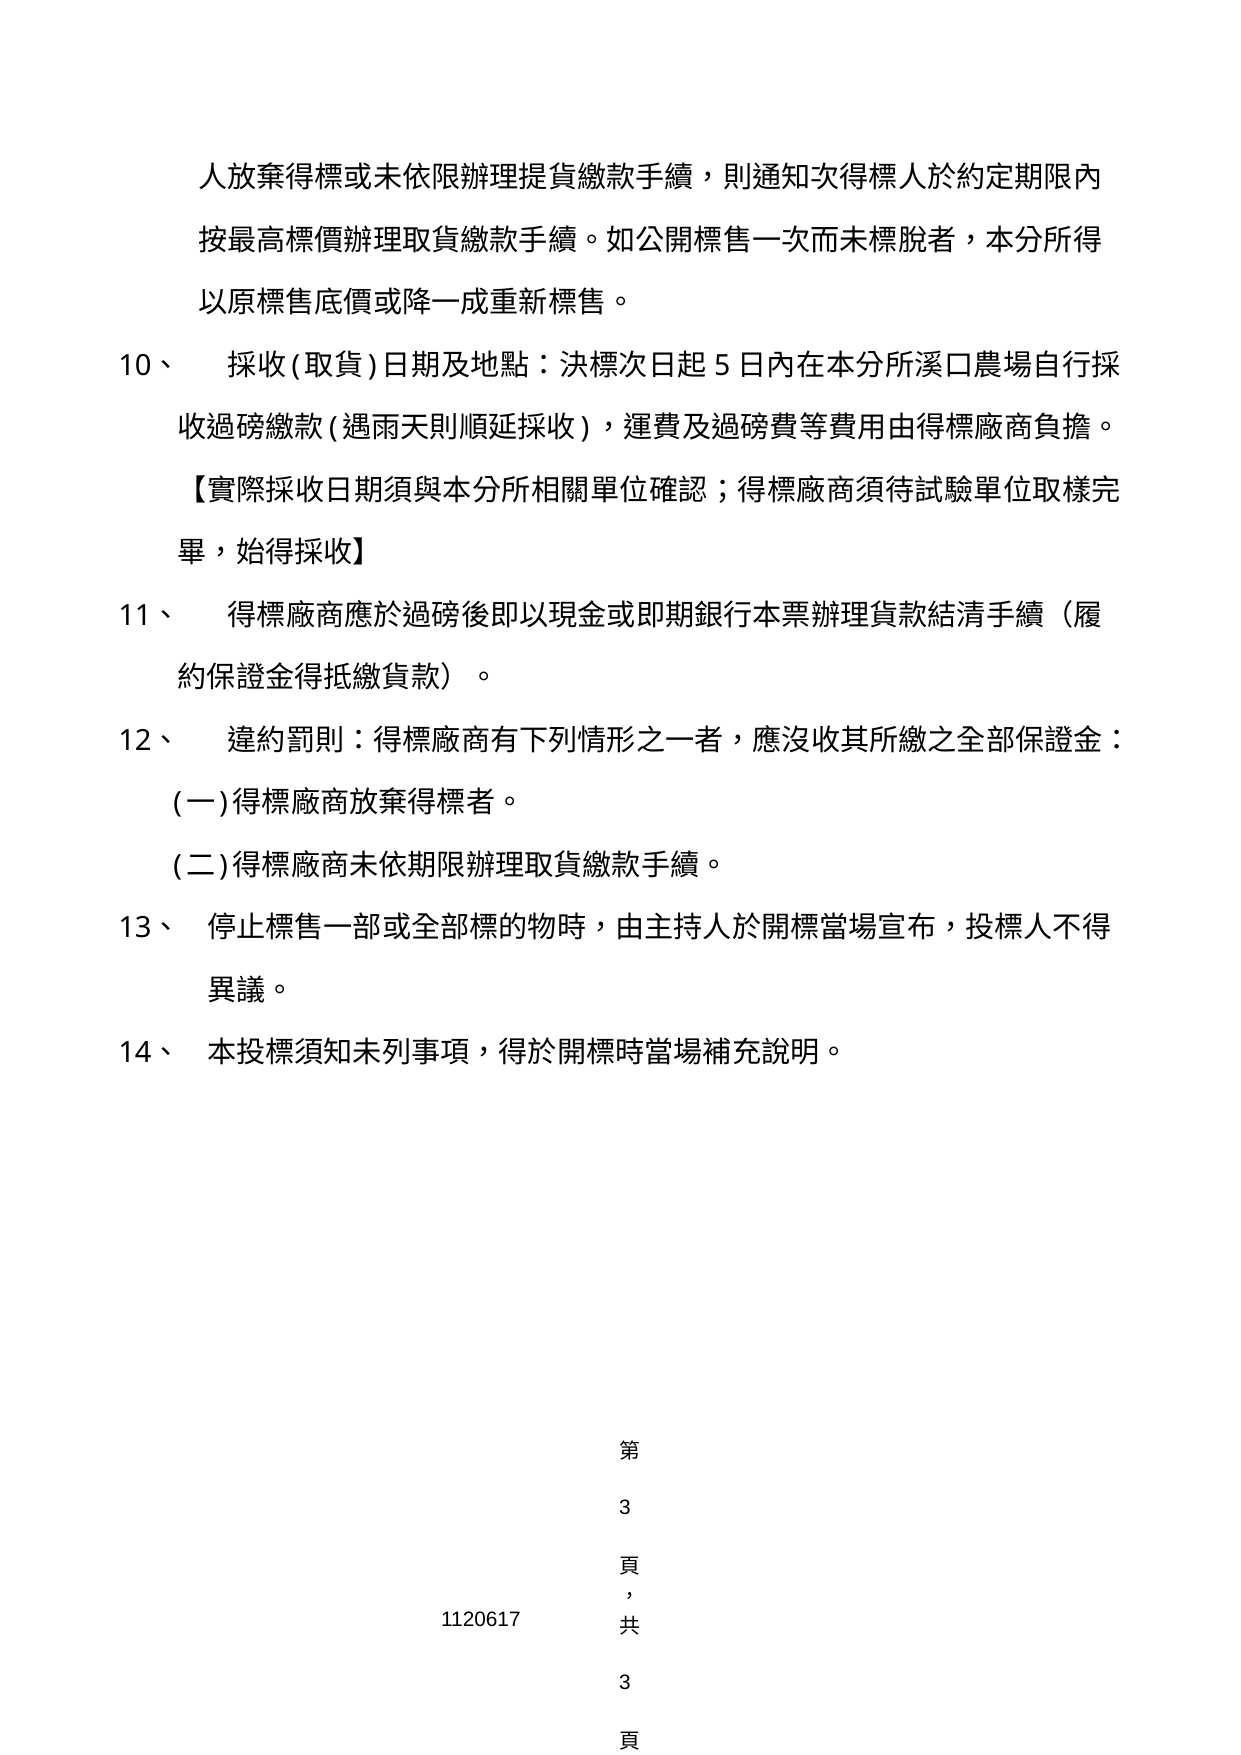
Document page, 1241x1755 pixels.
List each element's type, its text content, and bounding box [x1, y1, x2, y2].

list 停止標售一部或全部標的物時，由主持人於開標當場宣布，投標人不得異議。 [118, 883, 1122, 1008]
list 違約罰則：得標廠商有下列情形之一者，應沒收其所繳之全部保證金： [118, 696, 1122, 758]
list 採收(取貨)日期及地點：決標次日起5日內在本分所溪口農場自行採收過磅繳款(遇雨天則順延採收)，運費及過磅費等費用由得標廠商負擔。【實際採收日期須與本分所相關單位確認；得標廠商須待試驗單位取樣完畢，始得採收】 [118, 321, 1122, 571]
text (一)得標廠商放棄得標者。 [168, 758, 1122, 821]
list 得標廠商應於過磅後即以現金或即期銀行本票辦理貨款結清手續（履約保證金得抵繳貨款）。 [118, 571, 1122, 696]
text (二)得標廠商未依期限辦理取貨繳款手續。 [168, 821, 1122, 883]
text 人放棄得標或未依限辦理提貨繳款手續，則通知次得標人於約定期限內按最高標價辦理取貨繳款手續。如公開標售一次而未標脫者，本分所得以原標售底價或降一成重新標售。 [168, 133, 1122, 321]
list 本投標須知未列事項，得於開標時當場補充說明。 [118, 1008, 1122, 1071]
